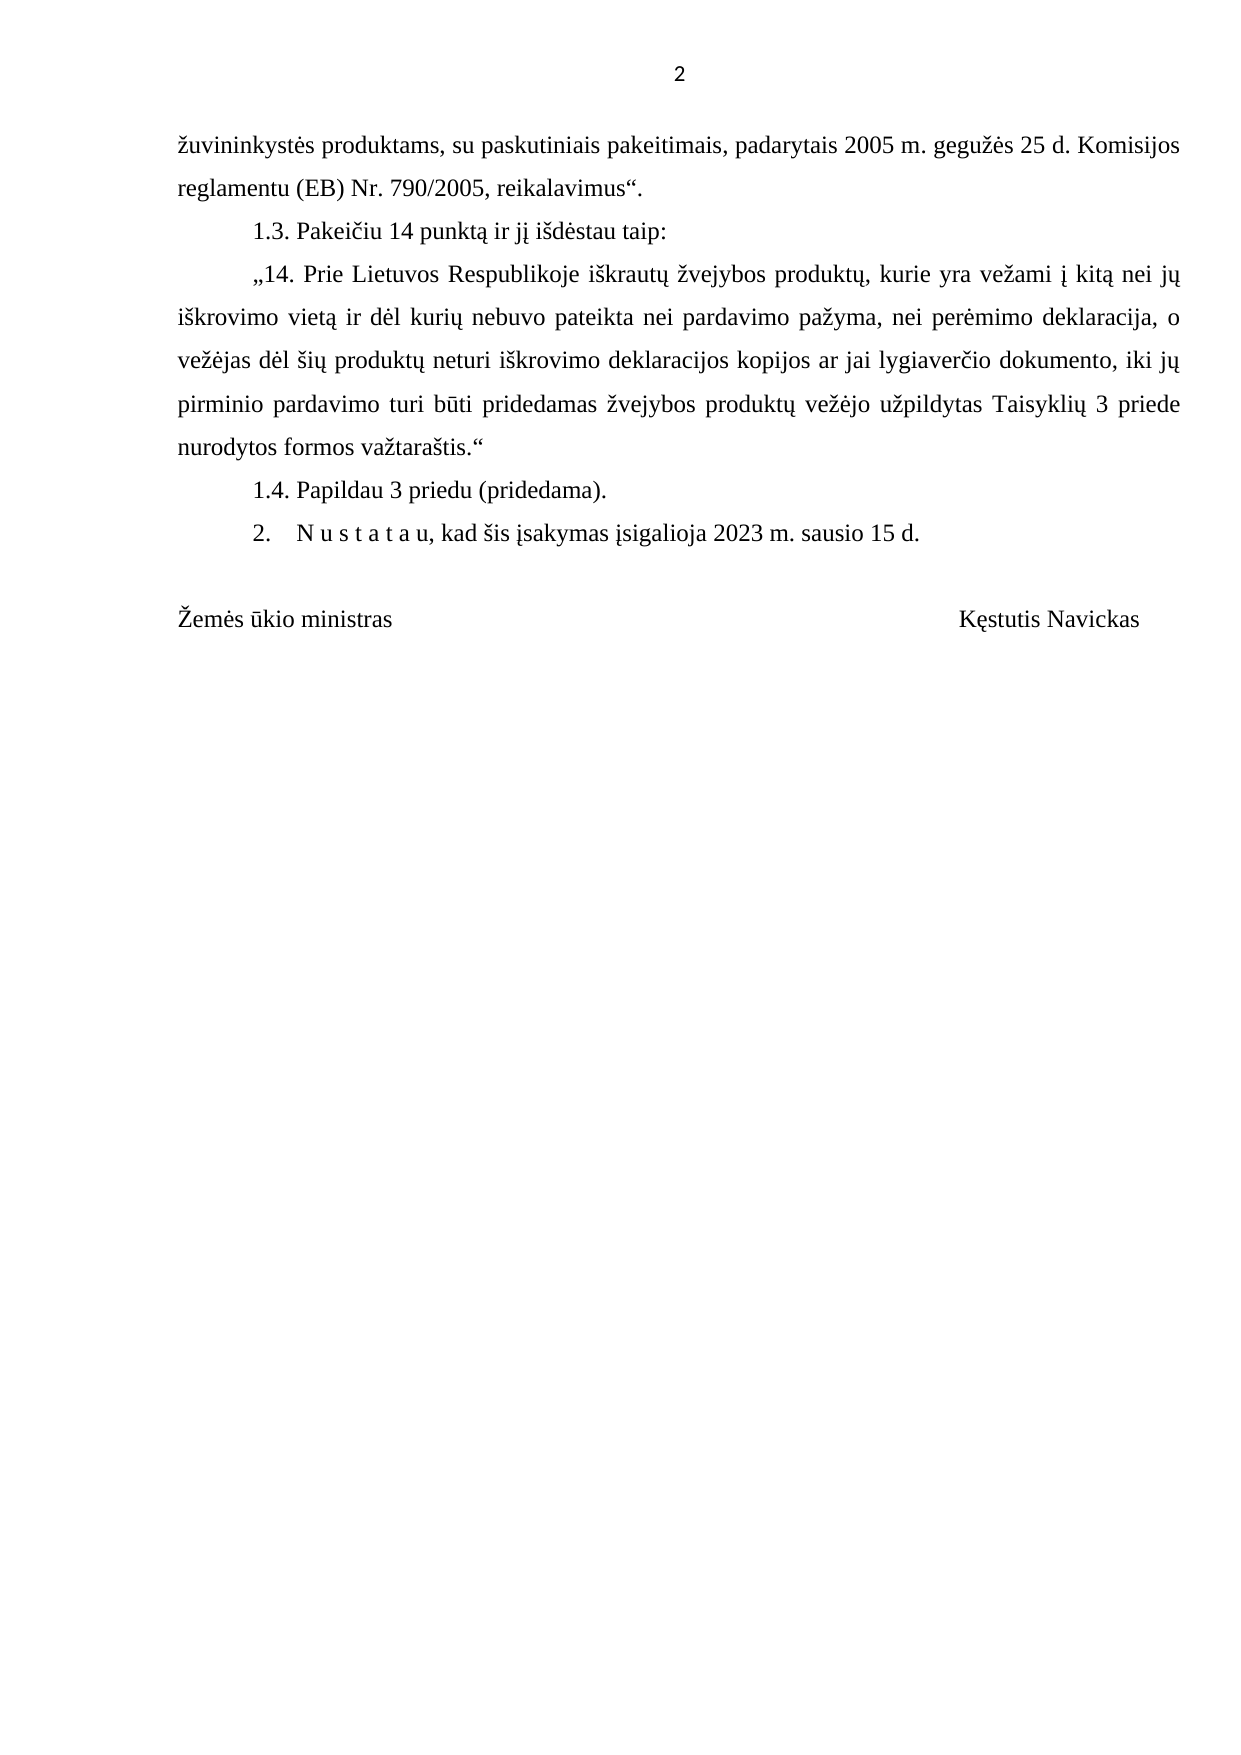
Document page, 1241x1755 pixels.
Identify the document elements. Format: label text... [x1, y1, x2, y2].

text „14. Prie Lietuvos Respublikoje iškrautų žvejybos produktų, kurie yra vežami į kitą nei jų iškrovimo vietą ir dėl kurių nebuvo pateikta nei pardavimo pažyma, nei perėmimo deklaracija, o vežėjas dėl šių produktų neturi iškrovimo deklaracijos kopijos ar jai lygiaverčio dokumento, iki jų pirminio pardavimo turi būti pridedamas žvejybos produktų vežėjo užpildytas Taisyklių 3 priede nurodytos formos važtaraštis.“ [177, 259, 1181, 461]
text Žemės ūkio ministras Kęstutis Navickas [177, 604, 1181, 633]
text žuvininkystės produktams, su paskutiniais pakeitimais, padarytais 2005 m. gegužės 25 d. Komisijos reglamentu (EB) Nr. 790/2005, reikalavimus“. [177, 130, 1181, 202]
text 2. N u s t a t a u, kad šis įsakymas įsigalioja 2023 m. sausio 15 d. [252, 518, 1181, 547]
text 1.3. Pakeičiu 14 punktą ir jį išdėstau taip: [252, 216, 1181, 245]
text 1.4. Papildau 3 priedu (pridedama). [252, 475, 1181, 504]
